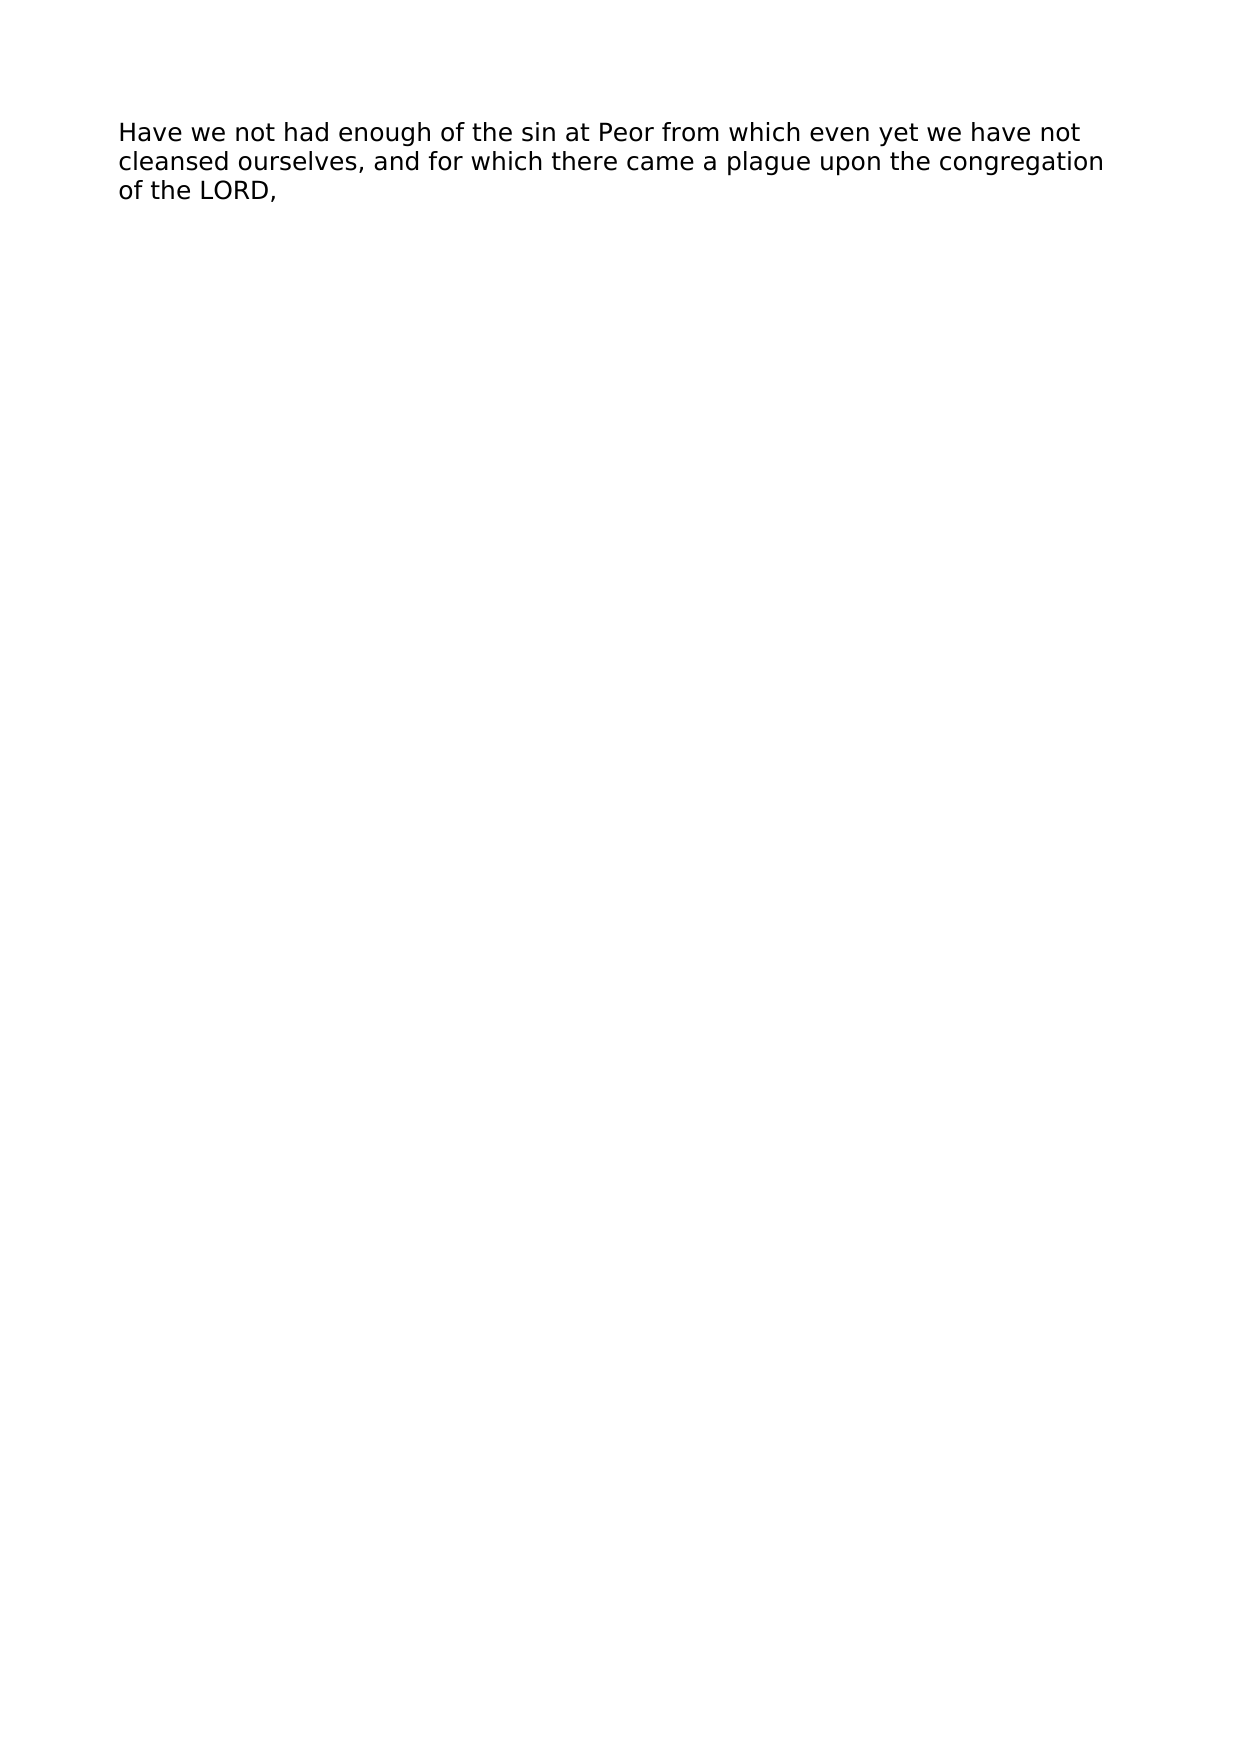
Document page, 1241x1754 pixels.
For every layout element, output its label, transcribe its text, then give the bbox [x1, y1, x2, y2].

text Have we not had enough of the sin at Peor from which even yet we have not cleansed ourselves, and for which there came a plague upon the congregation of the LORD, [118, 118, 1122, 206]
